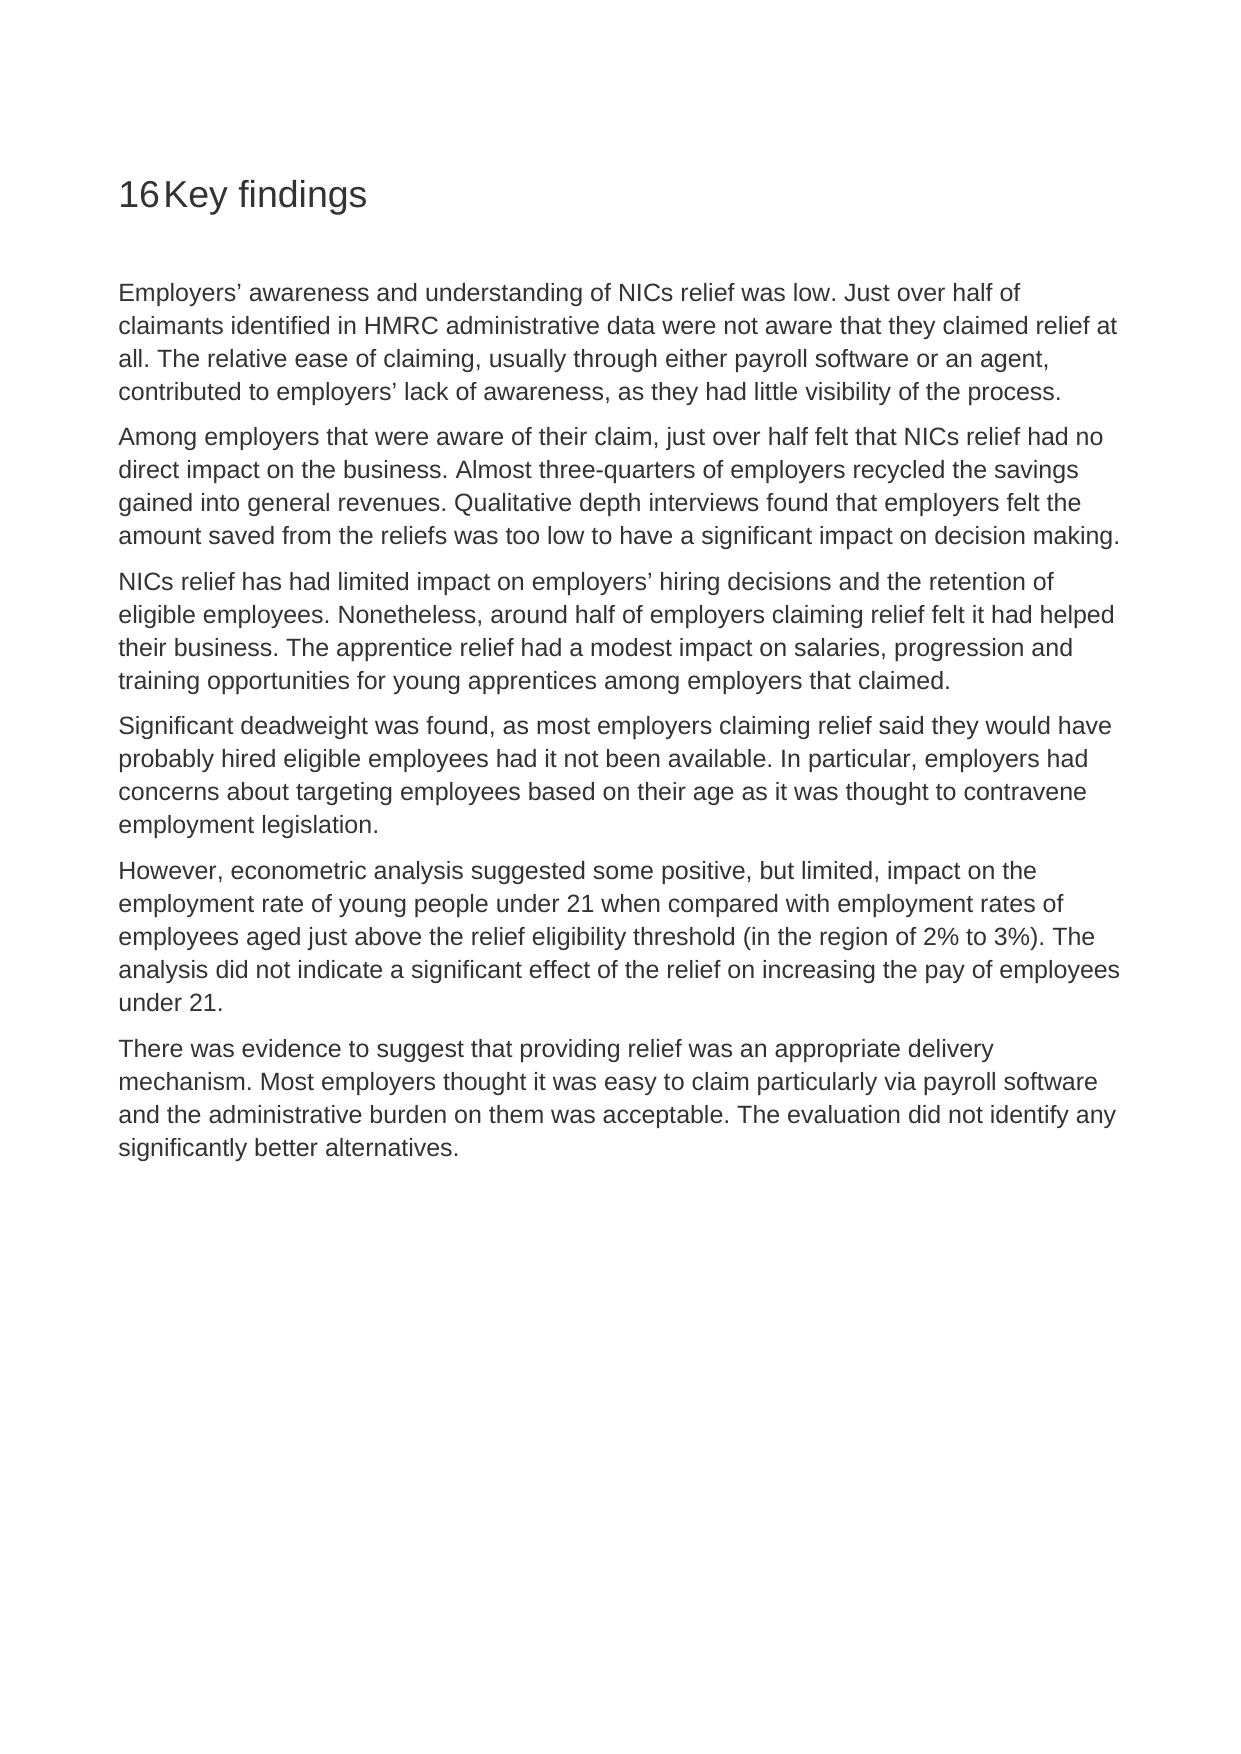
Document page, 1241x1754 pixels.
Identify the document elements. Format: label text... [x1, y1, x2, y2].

text Among employers that were aware of their claim, just over half felt that NICs relief had no direct impact on the business. Almost three-quarters of employers recycled the savings gained into general revenues. Qualitative depth interviews found that employers felt the amount saved from the reliefs was too low to have a significant impact on decision making. [118, 422, 1122, 550]
text NICs relief has had limited impact on employers’ hiring decisions and the retention of eligible employees. Nonetheless, around half of employers claiming relief felt it had helped their business. The apprentice relief had a modest impact on salaries, progression and training opportunities for young apprentices among employers that claimed. [118, 567, 1122, 694]
subtitle Key findings [118, 172, 1122, 215]
text Significant deadweight was found, as most employers claiming relief said they would have probably hired eligible employees had it not been available. In particular, employers had concerns about targeting employees based on their age as it was thought to contravene employment legislation. [118, 711, 1122, 839]
text There was evidence to suggest that providing relief was an appropriate delivery mechanism. Most employers thought it was easy to claim particularly via payroll software and the administrative burden on them was acceptable. The evaluation did not identify any significantly better alternatives. [118, 1033, 1122, 1161]
text Employers’ awareness and understanding of NICs relief was low. Just over half of claimants identified in HMRC administrative data were not aware that they claimed relief at all. The relative ease of claiming, usually through either payroll software or an agent, contributed to employers’ lack of awareness, as they had little visibility of the process. [118, 278, 1122, 405]
text However, econometric analysis suggested some positive, but limited, impact on the employment rate of young people under 21 when compared with employment rates of employees aged just above the relief eligibility threshold (in the region of 2% to 3%). The analysis did not indicate a significant effect of the relief on increasing the pay of employees under 21. [118, 856, 1122, 1017]
